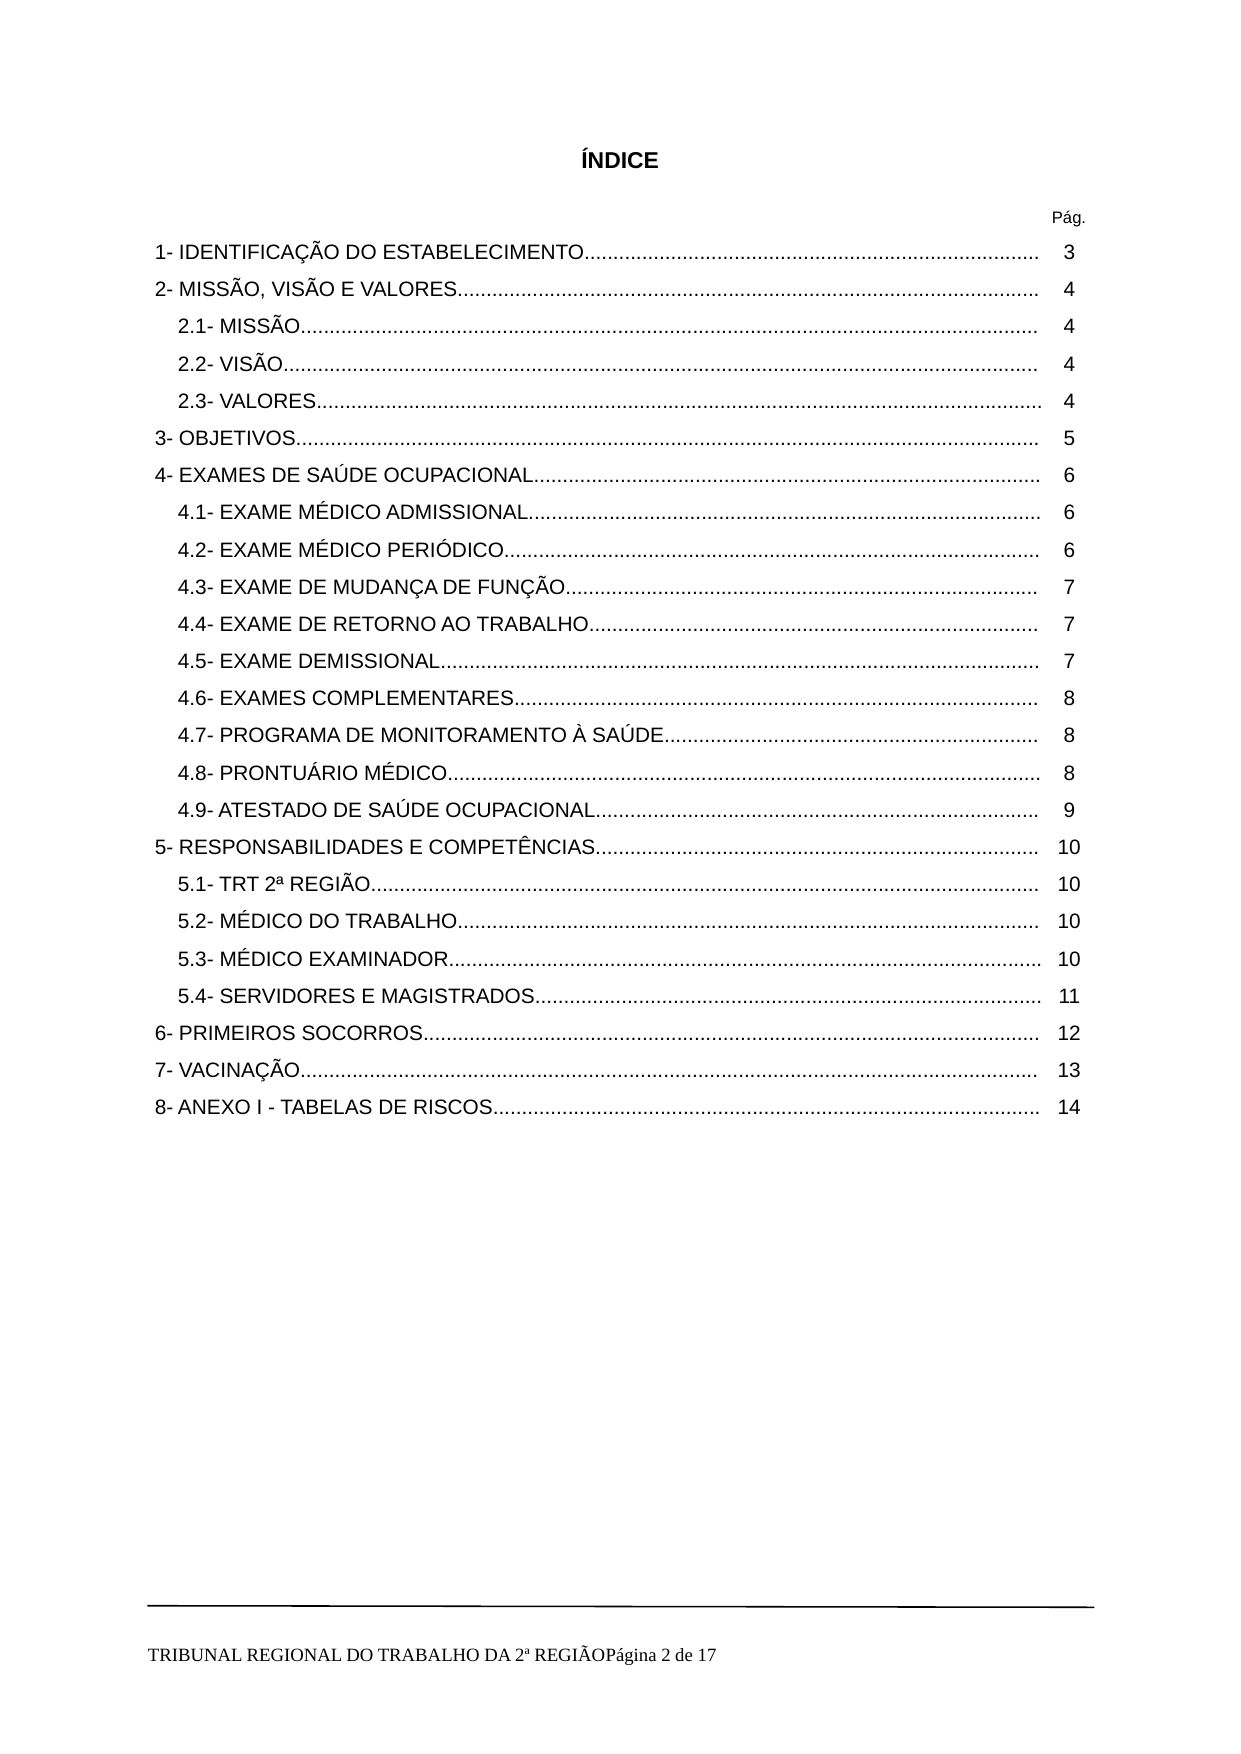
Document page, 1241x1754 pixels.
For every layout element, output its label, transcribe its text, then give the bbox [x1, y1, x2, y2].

table_cell 5.1- trt 2ª região.................................................................................................................... [154, 871, 1046, 908]
table_cell 4 [1046, 314, 1092, 351]
table_cell 8 [1046, 723, 1092, 760]
table_cell 6 [1046, 499, 1092, 537]
table_cell 5- responsabilidades e competências............................................................................. [154, 834, 1046, 871]
table_cell 5.4- servidores e magistrados........................................................................................ [154, 983, 1046, 1020]
table_cell 4.6- EXAMES COMPLEMENTARES........................................................................................... [154, 685, 1046, 722]
table_cell 4.9- atestado de saúde ocupacional............................................................................. [154, 797, 1046, 834]
table_header 1- IDENTIFICAÇÃO DO ESTABELECIMENTO............................................................................... [154, 239, 1046, 276]
table_cell 5.2- médico do trabalho..................................................................................................... [154, 909, 1046, 946]
table_cell 4 [1046, 388, 1092, 425]
table_cell 11 [1046, 983, 1092, 1020]
table_cell 2.1- MISSÃO................................................................................................................................ [154, 314, 1046, 351]
table_cell 4 [1046, 351, 1092, 388]
text Pág. [148, 202, 1093, 227]
table_cell 8 [1046, 760, 1092, 797]
text ÍNDICE [148, 147, 1093, 173]
table_header 3 [1046, 239, 1092, 276]
table_cell 4.2- EXAME MÉDICO PERIÓDICO............................................................................................. [154, 537, 1046, 574]
table_cell 10 [1046, 871, 1092, 908]
table_cell 7- VACINAÇÃO................................................................................................................................ [154, 1057, 1046, 1094]
table_cell 6 [1046, 462, 1092, 499]
table_cell 4 [1046, 276, 1092, 313]
table_cell 4.3- EXAME DE MUDANÇA DE FUNÇÃO.................................................................................. [154, 574, 1046, 611]
table_cell 7 [1046, 574, 1092, 611]
table_cell 4.5- EXAME DEMISSIONAL........................................................................................................ [154, 648, 1046, 685]
table_cell 9 [1046, 797, 1092, 834]
table_cell 10 [1046, 909, 1092, 946]
table_cell 3- OBJETIVOS................................................................................................................................. [154, 425, 1046, 462]
table_cell 7 [1046, 611, 1092, 648]
table_cell 4- EXAMES DE SAÚDE OCUPACIONAL........................................................................................ [154, 462, 1046, 499]
table_cell 6 [1046, 537, 1092, 574]
table_cell 2.3- VALORES.............................................................................................................................. [154, 388, 1046, 425]
table_cell 7 [1046, 648, 1092, 685]
table_cell 8- anexo i - TABELAS DE RISCOS............................................................................................... [154, 1094, 1046, 1132]
table_cell 8 [1046, 685, 1092, 722]
table_cell 5.3- médico examinador....................................................................................................... [154, 946, 1046, 983]
table_cell 4.1- EXAME MÉDICO ADMISSIONAL......................................................................................... [154, 499, 1046, 537]
table_cell 12 [1046, 1020, 1092, 1057]
table_cell 4.4- EXAME DE RETORNO AO TRABALHO.............................................................................. [154, 611, 1046, 648]
table_cell 10 [1046, 946, 1092, 983]
table_cell 4.8- PRONTUÁRIO MÉDICO....................................................................................................... [154, 760, 1046, 797]
table_cell 5 [1046, 425, 1092, 462]
table_cell 2.2- VISÃO................................................................................................................................... [154, 351, 1046, 388]
table_cell 4.7- PROGRAMA DE MONITORAMENTO À SAÚDE................................................................. [154, 723, 1046, 760]
table_cell 13 [1046, 1057, 1092, 1094]
table_cell 10 [1046, 834, 1092, 871]
table_cell 6- PRIMEIROS SOCORROS........................................................................................................... [154, 1020, 1046, 1057]
table_cell 14 [1046, 1094, 1092, 1132]
table_cell 2- MISSÃO, VISÃO E VALORES..................................................................................................... [154, 276, 1046, 313]
